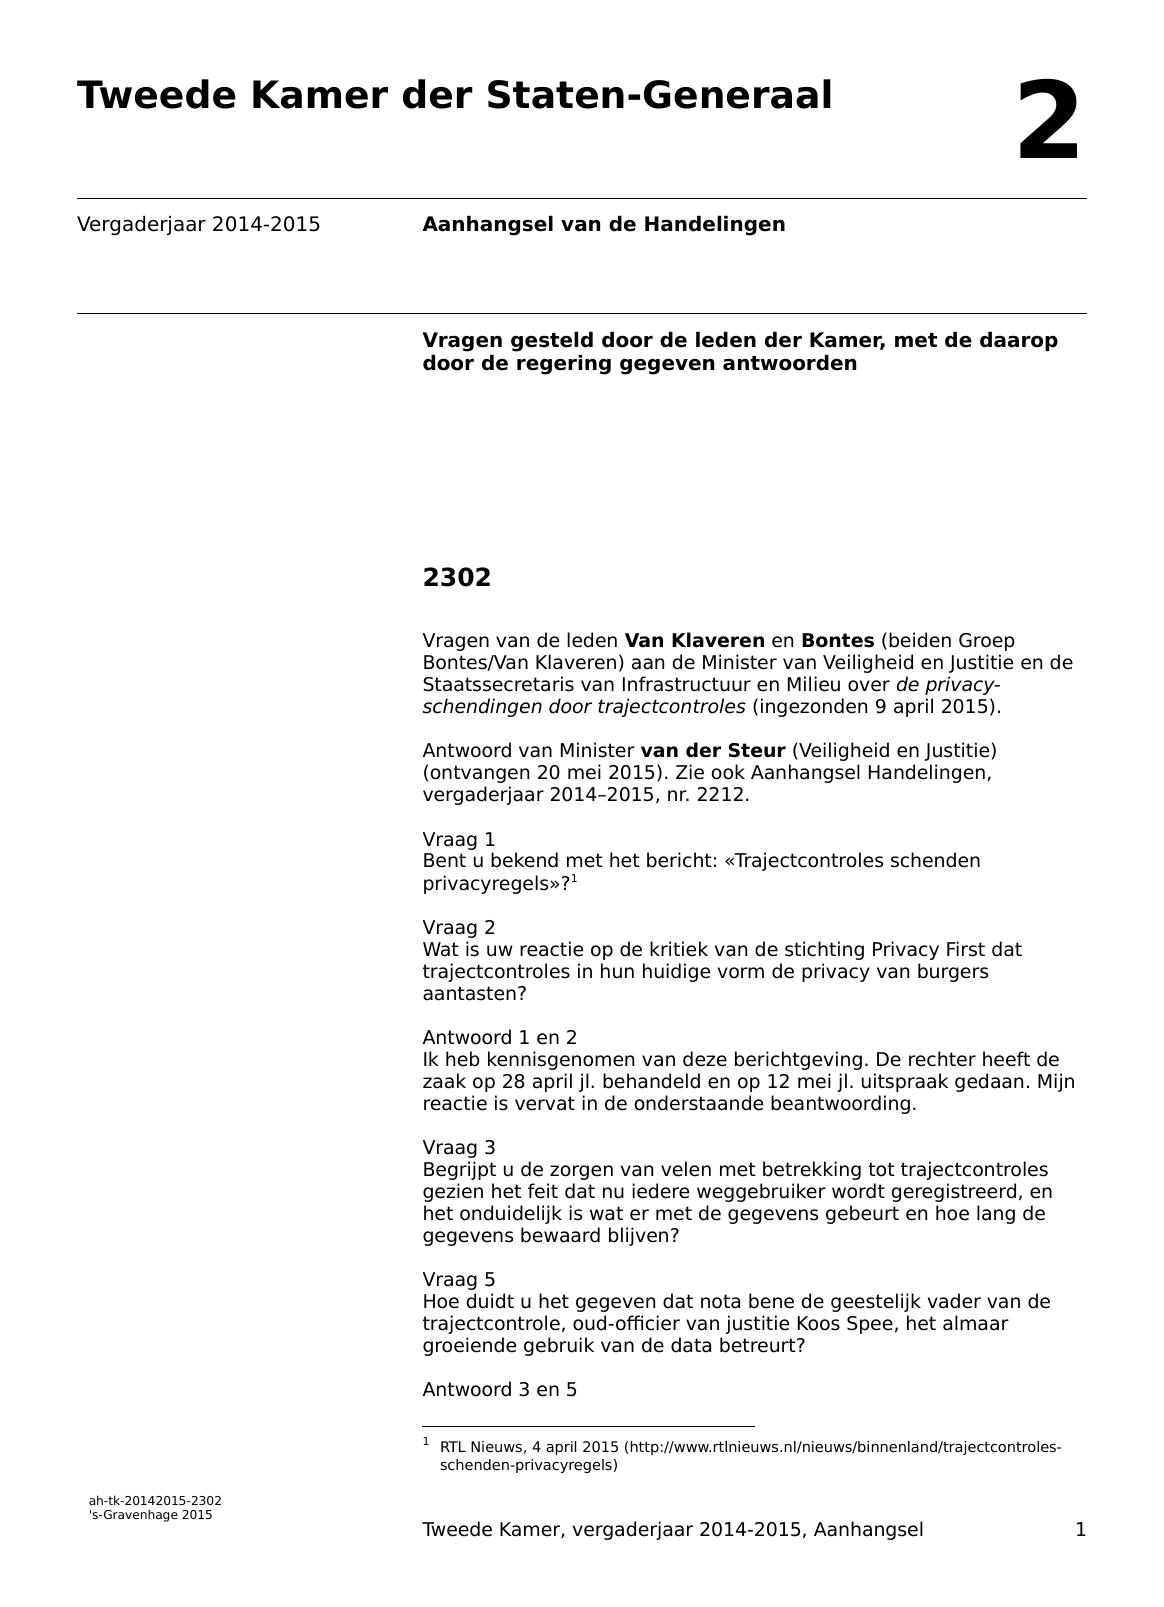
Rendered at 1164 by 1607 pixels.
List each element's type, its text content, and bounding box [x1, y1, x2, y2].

text Antwoord van Minister van der Steur (Veiligheid en Justitie) (ontvangen 20 mei 2015). Zie ook Aanhangsel Handelingen, vergaderjaar 2014–2015, nr. 2212. [422, 740, 1087, 806]
text Vragen van de leden Van Klaveren en Bontes (beiden Groep Bontes/Van Klaveren) aan de Minister van Veiligheid en Justitie en de Staatssecretaris van Infrastructuur en Milieu over de privacy-schendingen door trajectcontroles (ingezonden 9 april 2015). [422, 630, 1087, 718]
table_header 2 [886, 59, 1087, 198]
text Vraag 2 [422, 917, 1087, 938]
table_header Tweede Kamer der Staten-Generaal [77, 59, 886, 198]
text Vraag 3 [422, 1137, 1087, 1159]
text Bent u bekend met het bericht: «Trajectcontroles schenden privacyregels»? [422, 850, 1087, 894]
text Antwoord 1 en 2 [422, 1027, 1087, 1049]
text 2302 [422, 563, 1087, 592]
text Ik heb kennisgenomen van deze berichtgeving. De rechter heeft de zaak op 28 april jl. behandeld en op 12 mei jl. uitspraak gedaan. Mijn reactie is vervat in de onderstaande beantwoording. [422, 1049, 1087, 1114]
text Vraag 5 [422, 1269, 1087, 1291]
table_cell Vragen gesteld door de leden der Kamer, met de daarop door de regering gegeven antwoorden [422, 314, 1087, 375]
text 's-Gravenhage 2015 [88, 1508, 323, 1522]
table_cell Aanhangsel van de Handelingen [422, 199, 1087, 313]
text ah-tk-20142015-2302 [88, 1494, 323, 1508]
table_cell Vergaderjaar 2014-2015 [77, 199, 422, 313]
text Hoe duidt u het gegeven dat nota bene de geestelijk vader van de trajectcontrole, oud-officier van justitie Koos Spee, het almaar groeiende gebruik van de data betreurt? [422, 1291, 1087, 1357]
text Begrijpt u de zorgen van velen met betrekking tot trajectcontroles gezien het feit dat nu iedere weggebruiker wordt geregistreerd, en het onduidelijk is wat er met de gegevens gebeurt en hoe lang de gegevens bewaard blijven? [422, 1159, 1087, 1247]
text Antwoord 3 en 5 [422, 1379, 1087, 1401]
table_cell [77, 314, 422, 375]
text Vraag 1 [422, 828, 1087, 850]
text Wat is uw reactie op de kritiek van de stichting Privacy First dat trajectcontroles in hun huidige vorm de privacy van burgers aantasten? [422, 938, 1087, 1004]
text RTL Nieuws, 4 april 2015 (http://www.rtlnieuws.nl/nieuws/binnenland/trajectcontroles-schenden-privacyregels) [422, 1435, 1087, 1474]
